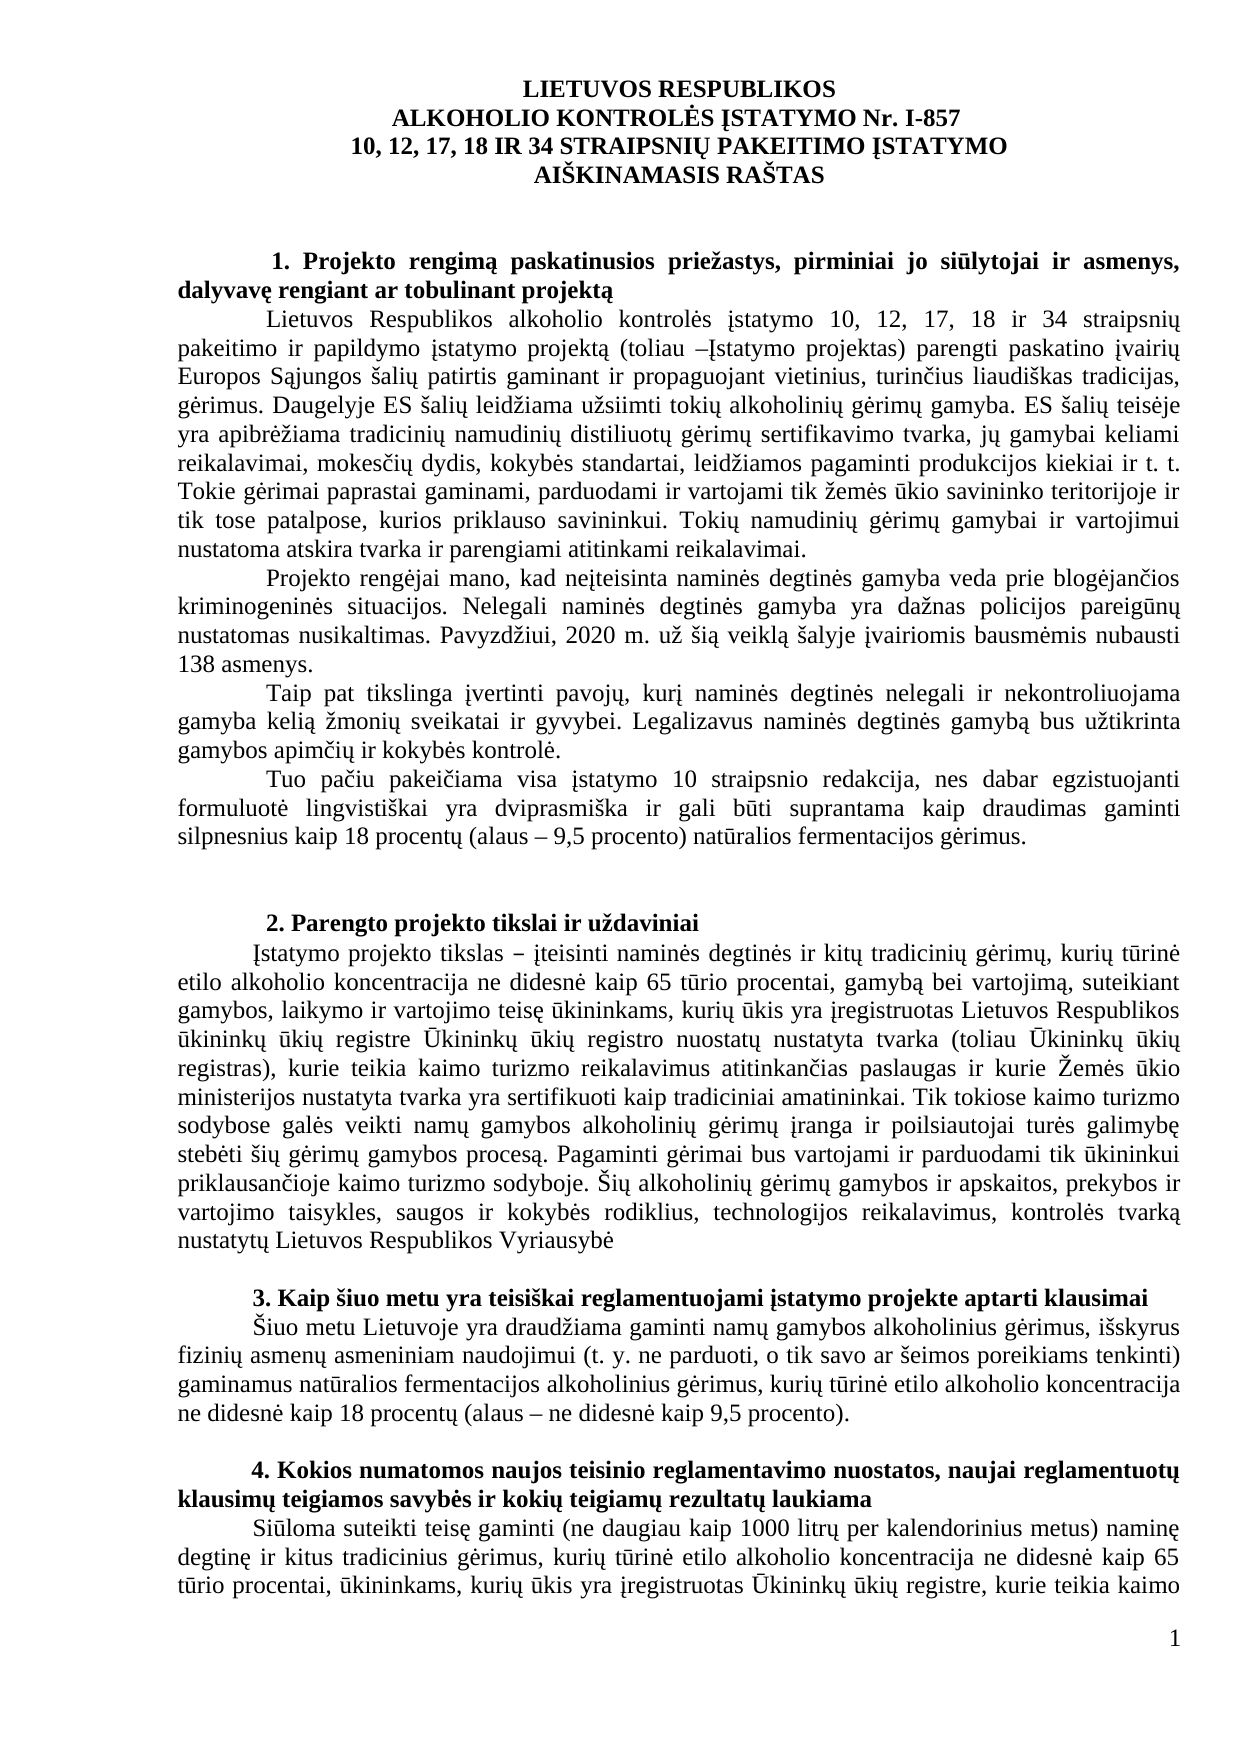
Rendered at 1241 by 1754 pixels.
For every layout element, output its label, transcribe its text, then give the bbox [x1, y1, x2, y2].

text Lietuvos Respublikos alkoholio kontrolės įstatymo 10, 12, 17, 18 ir 34 straipsnių pakeitimo ir papildymo įstatymo projektą (toliau –Įstatymo projektas) parengti paskatino įvairių Europos Sąjungos šalių patirtis gaminant ir propaguojant vietinius, turinčius liaudiškas tradicijas, gėrimus. Daugelyje ES šalių leidžiama užsiimti tokių alkoholinių gėrimų gamyba. ES šalių teisėje yra apibrėžiama tradicinių namudinių distiliuotų gėrimų sertifikavimo tvarka, jų gamybai keliami reikalavimai, mokesčių dydis, kokybės standartai, leidžiamos pagaminti produkcijos kiekiai ir t. t. Tokie gėrimai paprastai gaminami, parduodami ir vartojami tik žemės ūkio savininko teritorijoje ir tik tose patalpose, kurios priklauso savininkui. Tokių namudinių gėrimų gamybai ir vartojimui nustatoma atskira tvarka ir parengiami atitinkami reikalavimai. [177, 304, 1181, 563]
text 10, 12, 17, 18 IR 34 STRAIPSNIŲ PAKEITIMO ĮSTATYMO [177, 131, 1181, 160]
text LIETUVOS RESPUBLIKOS [177, 74, 1181, 103]
text Šiuo metu Lietuvoje yra draudžiama gaminti namų gamybos alkoholinius gėrimus, išskyrus fizinių asmenų asmeniniam naudojimui (t. y. ne parduoti, o tik savo ar šeimos poreikiams tenkinti) gaminamus natūralios fermentacijos alkoholinius gėrimus, kurių tūrinė etilo alkoholio koncentracija ne didesnė kaip 18 procentų (alaus – ne didesnė kaip 9,5 procento). [177, 1312, 1181, 1427]
text AIŠKINAMASIS RAŠTAS [177, 160, 1181, 189]
text ALKOHOLIO KONTROLĖS ĮSTATYMO Nr. I-857 [177, 103, 1181, 131]
text 2. Parengto projekto tikslai ir uždaviniai [177, 908, 1181, 936]
text Tuo pačiu pakeičiama visa įstatymo 10 straipsnio redakcija, nes dabar egzistuojanti formuluotė lingvistiškai yra dviprasmiška ir gali būti suprantama kaip draudimas gaminti silpnesnius kaip 18 procentų (alaus – 9,5 procento) natūralios fermentacijos gėrimus. [177, 764, 1181, 850]
text 3. Kaip šiuo metu yra teisiškai reglamentuojami įstatymo projekte aptarti klausimai [177, 1283, 1181, 1312]
text 1. Projekto rengimą paskatinusios priežastys, pirminiai jo siūlytojai ir asmenys, dalyvavę rengiant ar tobulinant projektą [177, 246, 1181, 304]
text 4. Kokios numatomos naujos teisinio reglamentavimo nuostatos, naujai reglamentuotų klausimų teigiamos savybės ir kokių teigiamų rezultatų laukiama [177, 1455, 1181, 1513]
text Siūloma suteikti teisę gaminti (ne daugiau kaip 1000 litrų per kalendorinius metus) naminę degtinę ir kitus tradicinius gėrimus, kurių tūrinė etilo alkoholio koncentracija ne didesnė kaip 65 tūrio procentai, ūkininkams, kurių ūkis yra įregistruotas Ūkininkų ūkių registre, kurie teikia kaimo [177, 1513, 1181, 1599]
text Įstatymo projekto tikslas – įteisinti naminės degtinės ir kitų tradicinių gėrimų, kurių tūrinė etilo alkoholio koncentracija ne didesnė kaip 65 tūrio procentai, gamybą bei vartojimą, suteikiant gamybos, laikymo ir vartojimo teisę ūkininkams, kurių ūkis yra įregistruotas Lietuvos Respublikos ūkininkų ūkių registre Ūkininkų ūkių registro nuostatų nustatyta tvarka (toliau Ūkininkų ūkių registras), kurie teikia kaimo turizmo reikalavimus atitinkančias paslaugas ir kurie Žemės ūkio ministerijos nustatyta tvarka yra sertifikuoti kaip tradiciniai amatininkai. Tik tokiose kaimo turizmo sodybose galės veikti namų gamybos alkoholinių gėrimų įranga ir poilsiautojai turės galimybę stebėti šių gėrimų gamybos procesą. Pagaminti gėrimai bus vartojami ir parduodami tik ūkininkui priklausančioje kaimo turizmo sodyboje. Šių alkoholinių gėrimų gamybos ir apskaitos, prekybos ir vartojimo taisykles, saugos ir kokybės rodiklius, technologijos reikalavimus, kontrolės tvarką nustatytų Lietuvos Respublikos Vyriausybė [177, 936, 1181, 1254]
text Taip pat tikslinga įvertinti pavojų, kurį naminės degtinės nelegali ir nekontroliuojama gamyba kelią žmonių sveikatai ir gyvybei. Legalizavus naminės degtinės gamybą bus užtikrinta gamybos apimčių ir kokybės kontrolė. [177, 678, 1181, 764]
text Projekto rengėjai mano, kad neįteisinta naminės degtinės gamyba veda prie blogėjančios kriminogeninės situacijos. Nelegali naminės degtinės gamyba yra dažnas policijos pareigūnų nustatomas nusikaltimas. Pavyzdžiui, 2020 m. už šią veiklą šalyje įvairiomis bausmėmis nubausti 138 asmenys. [177, 563, 1181, 678]
